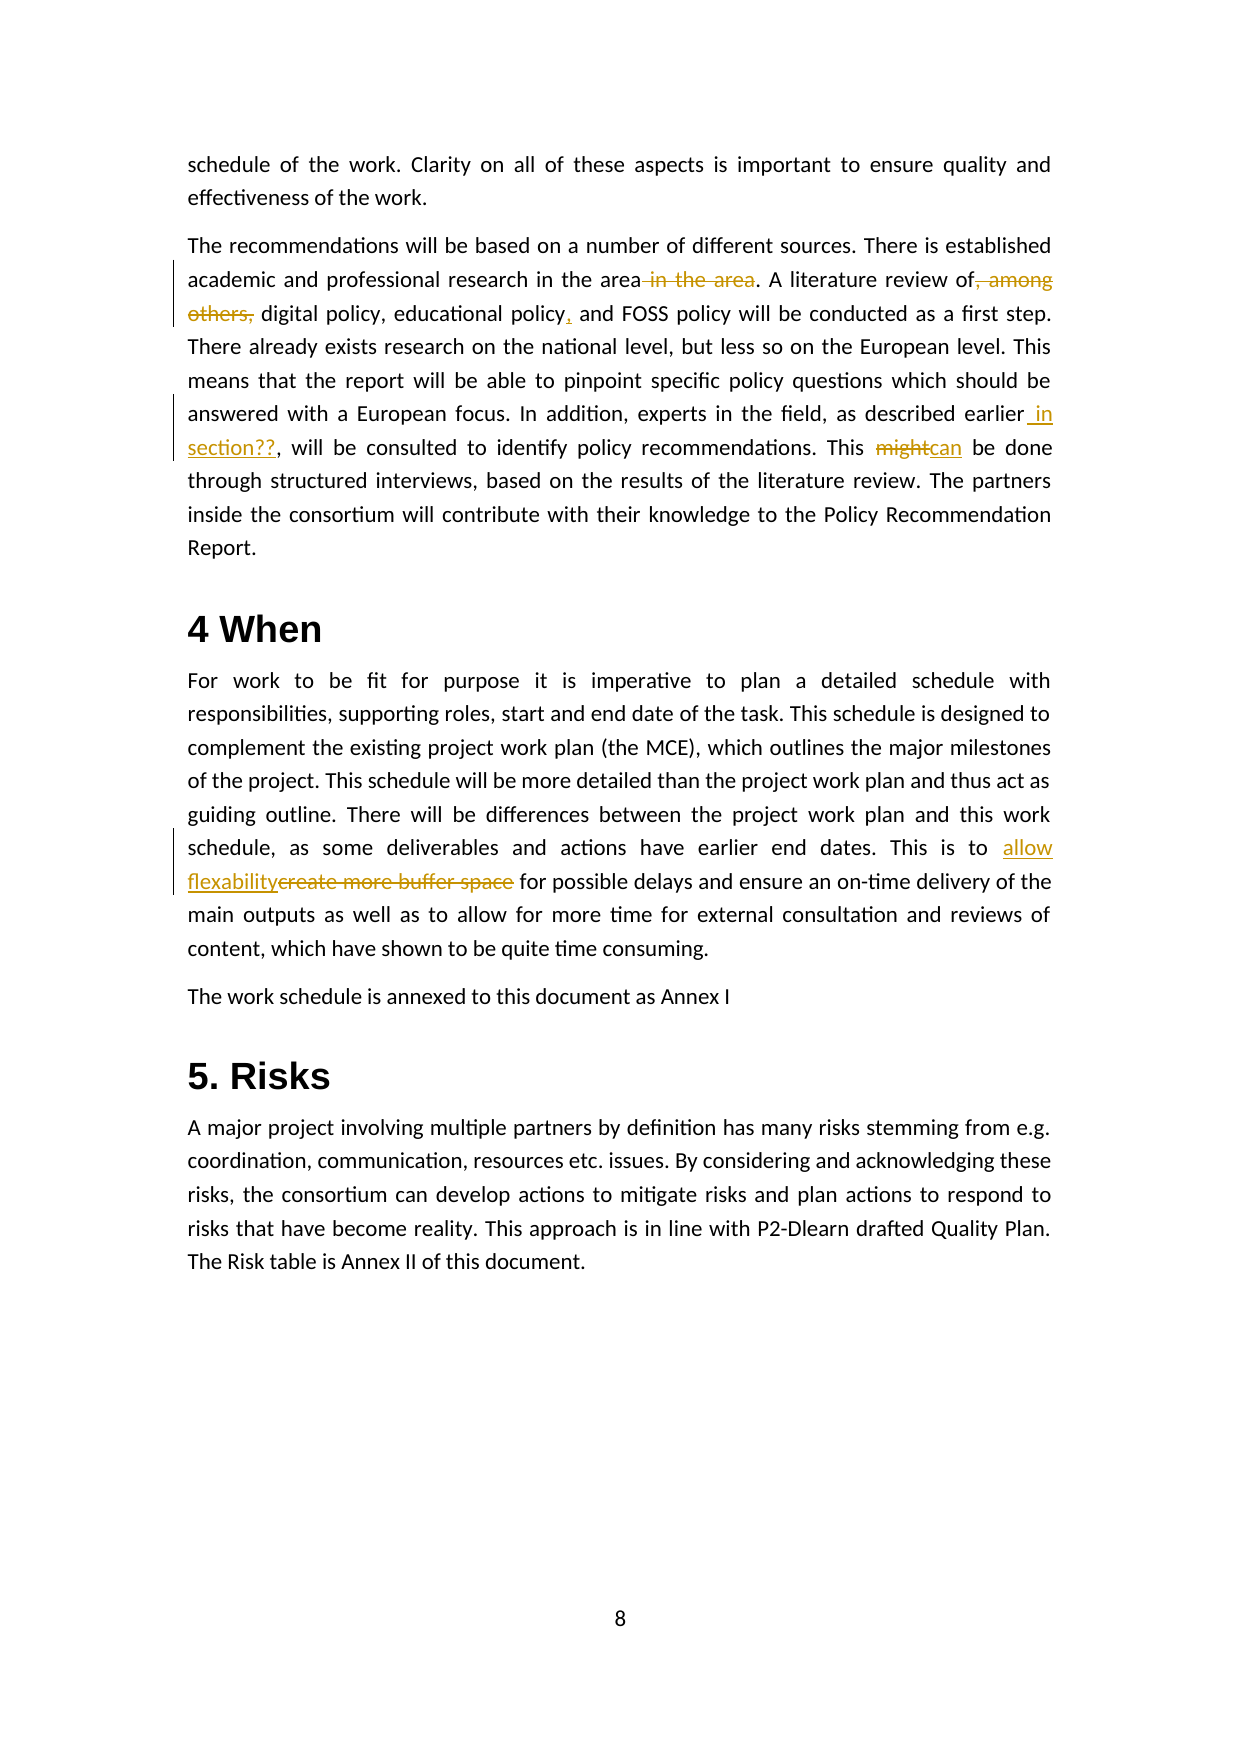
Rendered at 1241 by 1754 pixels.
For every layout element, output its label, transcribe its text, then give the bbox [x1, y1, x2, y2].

subtitle 4 When [187, 607, 1053, 650]
subtitle 5. Risks [187, 1054, 1053, 1097]
text The recommendations will be based on a number of different sources. There is established academic and professional research in the area. A literature review of digital policy, educational policy, and FOSS policy will be conducted as a first step. There already exists research on the national level, but less so on the European level. This means that the report will be able to pinpoint specific policy questions which should be answered with a European focus. In addition, experts in the field, as described earlier in section??, will be consulted to identify policy recommendations. This can be done through structured interviews, based on the results of the literature review. The partners inside the consortium will contribute with their knowledge to the Policy Recommendation Report. [187, 232, 1053, 562]
text The work schedule is annexed to this document as Annex I [187, 982, 1053, 1010]
text schedule of the work. Clarity on all of these aspects is important to ensure quality and effectiveness of the work. [187, 150, 1053, 212]
text For work to be fit for purpose it is imperative to plan a detailed schedule with responsibilities, supporting roles, start and end date of the task. This schedule is designed to complement the existing project work plan (the MCE), which outlines the major milestones of the project. This schedule will be more detailed than the project work plan and thus act as guiding outline. There will be differences between the project work plan and this work schedule, as some deliverables and actions have earlier end dates. This is to allow flexability for possible delays and ensure an on-time delivery of the main outputs as well as to allow for more time for external consultation and reviews of content, which have shown to be quite time consuming. [187, 666, 1053, 962]
text A major project involving multiple partners by definition has many risks stemming from e.g. coordination, communication, resources etc. issues. By considering and acknowledging these risks, the consortium can develop actions to mitigate risks and plan actions to respond to risks that have become reality. This approach is in line with P2-Dlearn drafted Quality Plan. The Risk table is Annex II of this document. [187, 1113, 1053, 1275]
